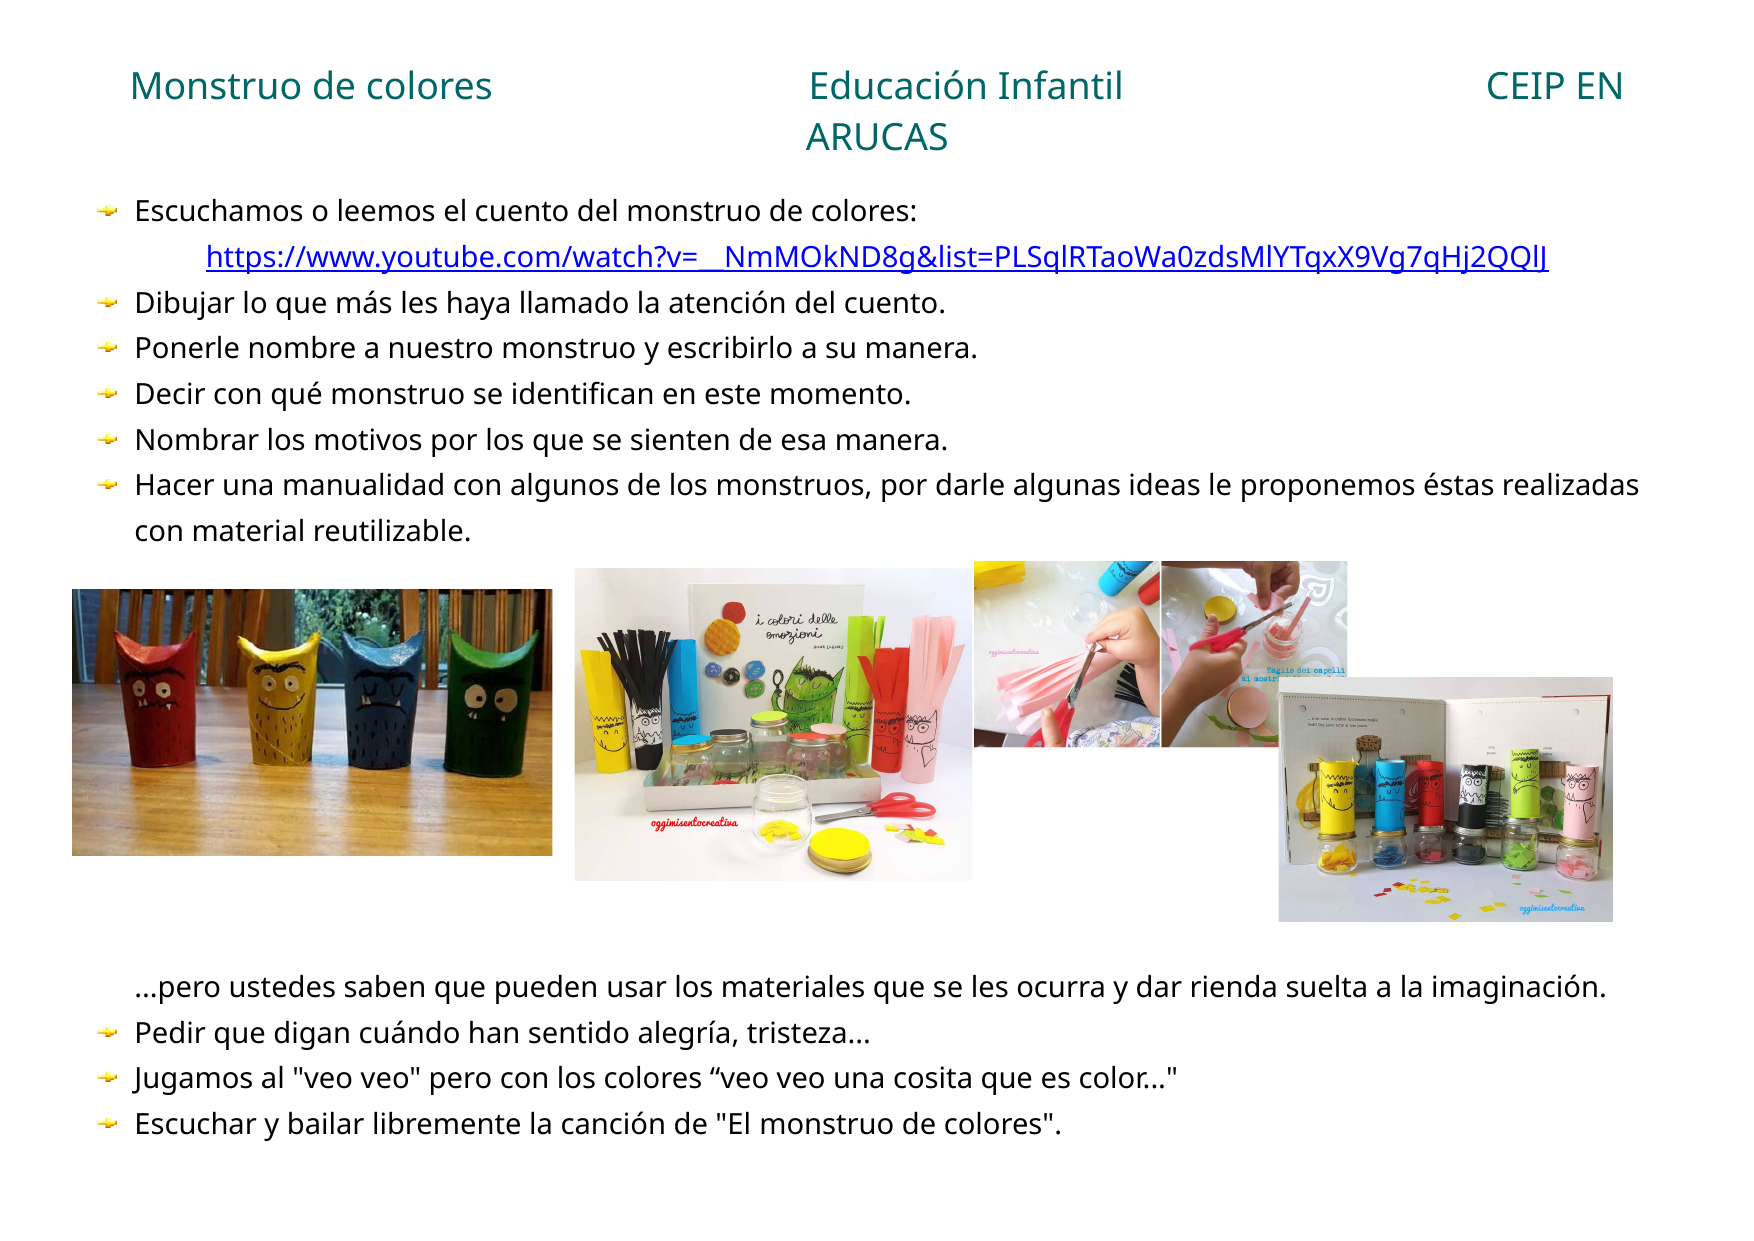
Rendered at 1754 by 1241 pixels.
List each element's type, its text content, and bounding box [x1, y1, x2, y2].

picture [72, 589, 553, 856]
list Pedir que digan cuándo han sentido alegría, tristeza... [97, 1012, 1695, 1052]
list Jugamos al "veo veo" pero con los colores “veo veo una cosita que es color..." [97, 1057, 1695, 1097]
list ...pero ustedes saben que pueden usar los materiales que se les ocurra y dar rienda suelta a la imaginación. [97, 966, 1695, 1006]
picture [97, 388, 117, 398]
picture [97, 1072, 117, 1082]
list Nombrar los motivos por los que se sienten de esa manera. [97, 419, 1695, 458]
picture [97, 342, 117, 352]
list Hacer una manualidad con algunos de los monstruos, por darle algunas ideas le proponemos éstas realizadas con material reutilizable. [97, 464, 1695, 550]
list Escuchamos o leemos el cuento del monstruo de colores: [97, 191, 1695, 230]
picture [97, 434, 117, 444]
picture [574, 560, 1613, 922]
list Dibujar lo que más les haya llamado la atención del cuento. [97, 282, 1695, 322]
text https://www.youtube.com/watch?v=__NmMOkND8g&list=PLSqlRTaoWa0zdsMlYTqxX9Vg7qHj2QQlJ [59, 236, 1695, 276]
picture [97, 205, 117, 216]
list Decir con qué monstruo se identifican en este momento. [97, 373, 1695, 413]
picture [97, 297, 117, 307]
picture [97, 479, 117, 489]
picture [97, 1027, 117, 1037]
list Ponerle nombre a nuestro monstruo y escribirlo a su manera. [97, 327, 1695, 367]
list Escuchar y bailar libremente la canción de "El monstruo de colores". [97, 1103, 1695, 1143]
picture [97, 1118, 117, 1128]
